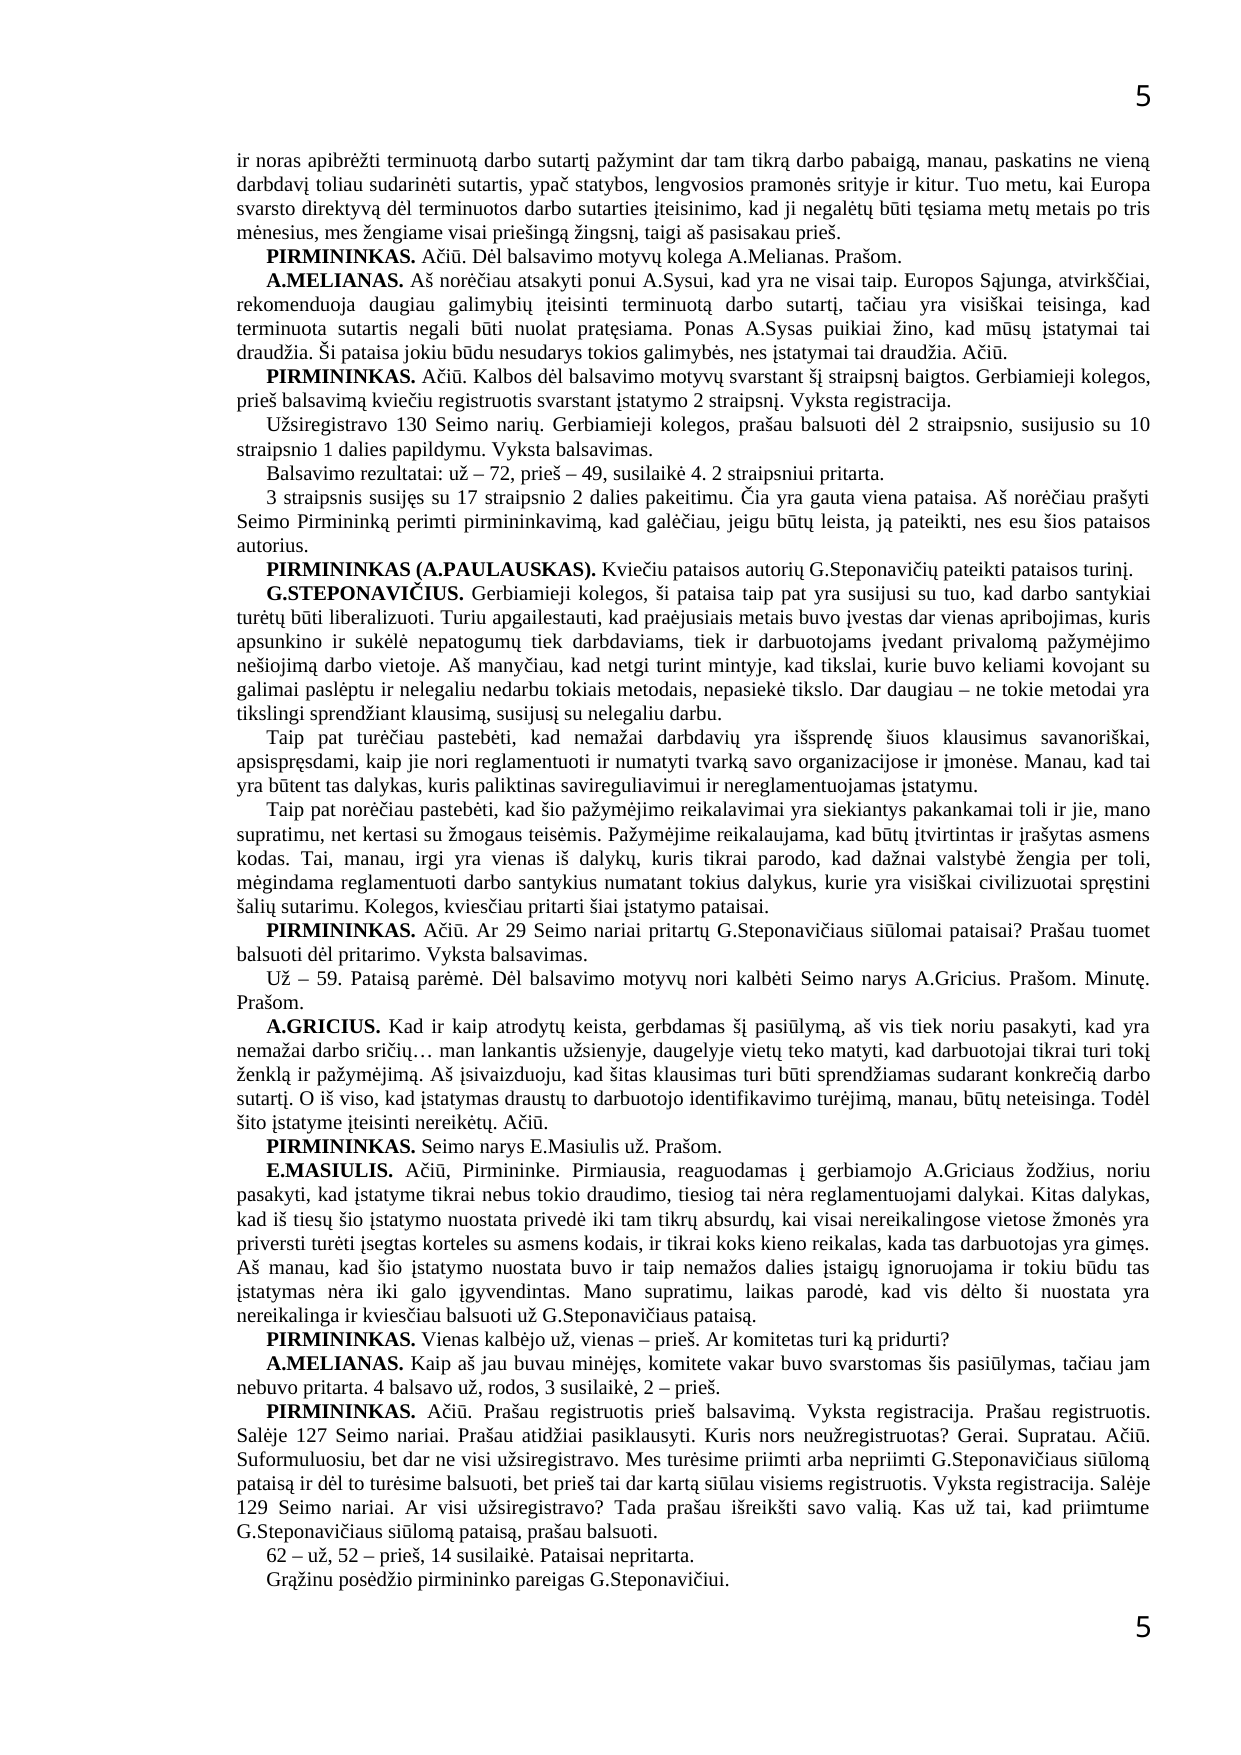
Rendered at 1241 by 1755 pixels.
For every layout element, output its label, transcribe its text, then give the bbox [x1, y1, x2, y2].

text PIRMININKAS. Ačiū. Kalbos dėl balsavimo motyvų svarstant šį straipsnį baigtos. Gerbiamieji kolegos, prieš balsavimą kviečiu registruotis svarstant įstatymo 2 straipsnį. Vyksta registracija. [236, 364, 1152, 412]
text A.MELIANAS. Aš norėčiau atsakyti ponui A.Sysui, kad yra ne visai taip. Europos Sąjunga, atvirkščiai, rekomenduoja daugiau galimybių įteisinti terminuotą darbo sutartį, tačiau yra visiškai teisinga, kad terminuota sutartis negali būti nuolat pratęsiama. Ponas A.Sysas puikiai žino, kad mūsų įstatymai tai draudžia. Ši pataisa jokiu būdu nesudarys tokios galimybės, nes įstatymai tai draudžia. Ačiū. [236, 268, 1152, 364]
text PIRMININKAS. Ačiū. Prašau registruotis prieš balsavimą. Vyksta registracija. Prašau registruotis. Salėje 127 Seimo nariai. Prašau atidžiai pasiklausyti. Kuris nors neužregistruotas? Gerai. Supratau. Ačiū. Suformuluosiu, bet dar ne visi užsiregistravo. Mes turėsime priimti arba nepriimti G.Steponavičiaus siūlomą pataisą ir dėl to turėsime balsuoti, bet prieš tai dar kartą siūlau visiems registruotis. Vyksta registracija. Salėje 129 Seimo nariai. Ar visi užsiregistravo? Tada prašau išreikšti savo valią. Kas už tai, kad priimtume G.Steponavičiaus siūlomą pataisą, prašau balsuoti. [236, 1399, 1152, 1543]
text Taip pat turėčiau pastebėti, kad nemažai darbdavių yra išsprendę šiuos klausimus savanoriškai, apsispręsdami, kaip jie nori reglamentuoti ir numatyti tvarką savo organizacijose ir įmonėse. Manau, kad tai yra būtent tas dalykas, kuris paliktinas savireguliavimui ir nereglamentuojamas įstatymu. [236, 725, 1152, 797]
text 3 straipsnis susijęs su 17 straipsnio 2 dalies pakeitimu. Čia yra gauta viena pataisa. Aš norėčiau prašyti Seimo Pirmininką perimti pirmininkavimą, kad galėčiau, jeigu būtų leista, ją pateikti, nes esu šios pataisos autorius. [236, 484, 1152, 557]
text A.GRICIUS. Kad ir kaip atrodytų keista, gerbdamas šį pasiūlymą, aš vis tiek noriu pasakyti, kad yra nemažai darbo sričių… man lankantis užsienyje, daugelyje vietų teko matyti, kad darbuotojai tikrai turi tokį ženklą ir pažymėjimą. Aš įsivaizduoju, kad šitas klausimas turi būti sprendžiamas sudarant konkrečią darbo sutartį. O iš viso, kad įstatymas draustų to darbuotojo identifikavimo turėjimą, manau, būtų neteisinga. Todėl šito įstatyme įteisinti nereikėtų. Ačiū. [236, 1014, 1152, 1134]
text PIRMININKAS. Vienas kalbėjo už, vienas – prieš. Ar komitetas turi ką pridurti? [236, 1327, 1152, 1351]
text Už – 59. Pataisą parėmė. Dėl balsavimo motyvų nori kalbėti Seimo narys A.Gricius. Prašom. Minutę. Prašom. [236, 966, 1152, 1014]
text PIRMININKAS (A.PAULAUSKAS). Kviečiu pataisos autorių G.Steponavičių pateikti pataisos turinį. [236, 557, 1152, 581]
text PIRMININKAS. Ačiū. Dėl balsavimo motyvų kolega A.Melianas. Prašom. [236, 244, 1152, 268]
text Grąžinu posėdžio pirmininko pareigas G.Steponavičiui. [236, 1567, 1152, 1591]
text G.STEPONAVIČIUS. Gerbiamieji kolegos, ši pataisa taip pat yra susijusi su tuo, kad darbo santykiai turėtų būti liberalizuoti. Turiu apgailestauti, kad praėjusiais metais buvo įvestas dar vienas apribojimas, kuris apsunkino ir sukėlė nepatogumų tiek darbdaviams, tiek ir darbuotojams įvedant privalomą pažymėjimo nešiojimą darbo vietoje. Aš manyčiau, kad netgi turint mintyje, kad tikslai, kurie buvo keliami kovojant su galimai paslėptu ir nelegaliu nedarbu tokiais metodais, nepasiekė tikslo. Dar daugiau – ne tokie metodai yra tikslingi sprendžiant klausimą, susijusį su nelegaliu darbu. [236, 581, 1152, 725]
text 62 – už, 52 – prieš, 14 susilaikė. Pataisai nepritarta. [236, 1543, 1152, 1567]
text Balsavimo rezultatai: už – 72, prieš – 49, susilaikė 4. 2 straipsniui pritarta. [236, 461, 1152, 484]
text Užsiregistravo 130 Seimo narių. Gerbiamieji kolegos, prašau balsuoti dėl 2 straipsnio, susijusio su 10 straipsnio 1 dalies papildymu. Vyksta balsavimas. [236, 412, 1152, 461]
text Taip pat norėčiau pastebėti, kad šio pažymėjimo reikalavimai yra siekiantys pakankamai toli ir jie, mano supratimu, net kertasi su žmogaus teisėmis. Pažymėjime reikalaujama, kad būtų įtvirtintas ir įrašytas asmens kodas. Tai, manau, irgi yra vienas iš dalykų, kuris tikrai parodo, kad dažnai valstybė žengia per toli, mėgindama reglamentuoti darbo santykius numatant tokius dalykus, kurie yra visiškai civilizuotai spręstini šalių sutarimu. Kolegos, kviesčiau pritarti šiai įstatymo pataisai. [236, 797, 1152, 918]
text PIRMININKAS. Ačiū. Ar 29 Seimo nariai pritartų G.Steponavičiaus siūlomai pataisai? Prašau tuomet balsuoti dėl pritarimo. Vyksta balsavimas. [236, 918, 1152, 966]
text E.MASIULIS. Ačiū, Pirmininke. Pirmiausia, reaguodamas į gerbiamojo A.Griciaus žodžius, noriu pasakyti, kad įstatyme tikrai nebus tokio draudimo, tiesiog tai nėra reglamentuojami dalykai. Kitas dalykas, kad iš tiesų šio įstatymo nuostata privedė iki tam tikrų absurdų, kai visai nereikalingose vietose žmonės yra priversti turėti įsegtas korteles su asmens kodais, ir tikrai koks kieno reikalas, kada tas darbuotojas yra gimęs. Aš manau, kad šio įstatymo nuostata buvo ir taip nemažos dalies įstaigų ignoruojama ir tokiu būdu tas įstatymas nėra iki galo įgyvendintas. Mano supratimu, laikas parodė, kad vis dėlto ši nuostata yra nereikalinga ir kviesčiau balsuoti už G.Steponavičiaus pataisą. [236, 1158, 1152, 1327]
text ir noras apibrėžti terminuotą darbo sutartį pažymint dar tam tikrą darbo pabaigą, manau, paskatins ne vieną darbdavį toliau sudarinėti sutartis, ypač statybos, lengvosios pramonės srityje ir kitur. Tuo metu, kai Europa svarsto direktyvą dėl terminuotos darbo sutarties įteisinimo, kad ji negalėtų būti tęsiama metų metais po tris mėnesius, mes žengiame visai priešingą žingsnį, taigi aš pasisakau prieš. [236, 148, 1152, 244]
text PIRMININKAS. Seimo narys E.Masiulis už. Prašom. [236, 1134, 1152, 1158]
text A.MELIANAS. Kaip aš jau buvau minėjęs, komitete vakar buvo svarstomas šis pasiūlymas, tačiau jam nebuvo pritarta. 4 balsavo už, rodos, 3 susilaikė, 2 – prieš. [236, 1351, 1152, 1399]
